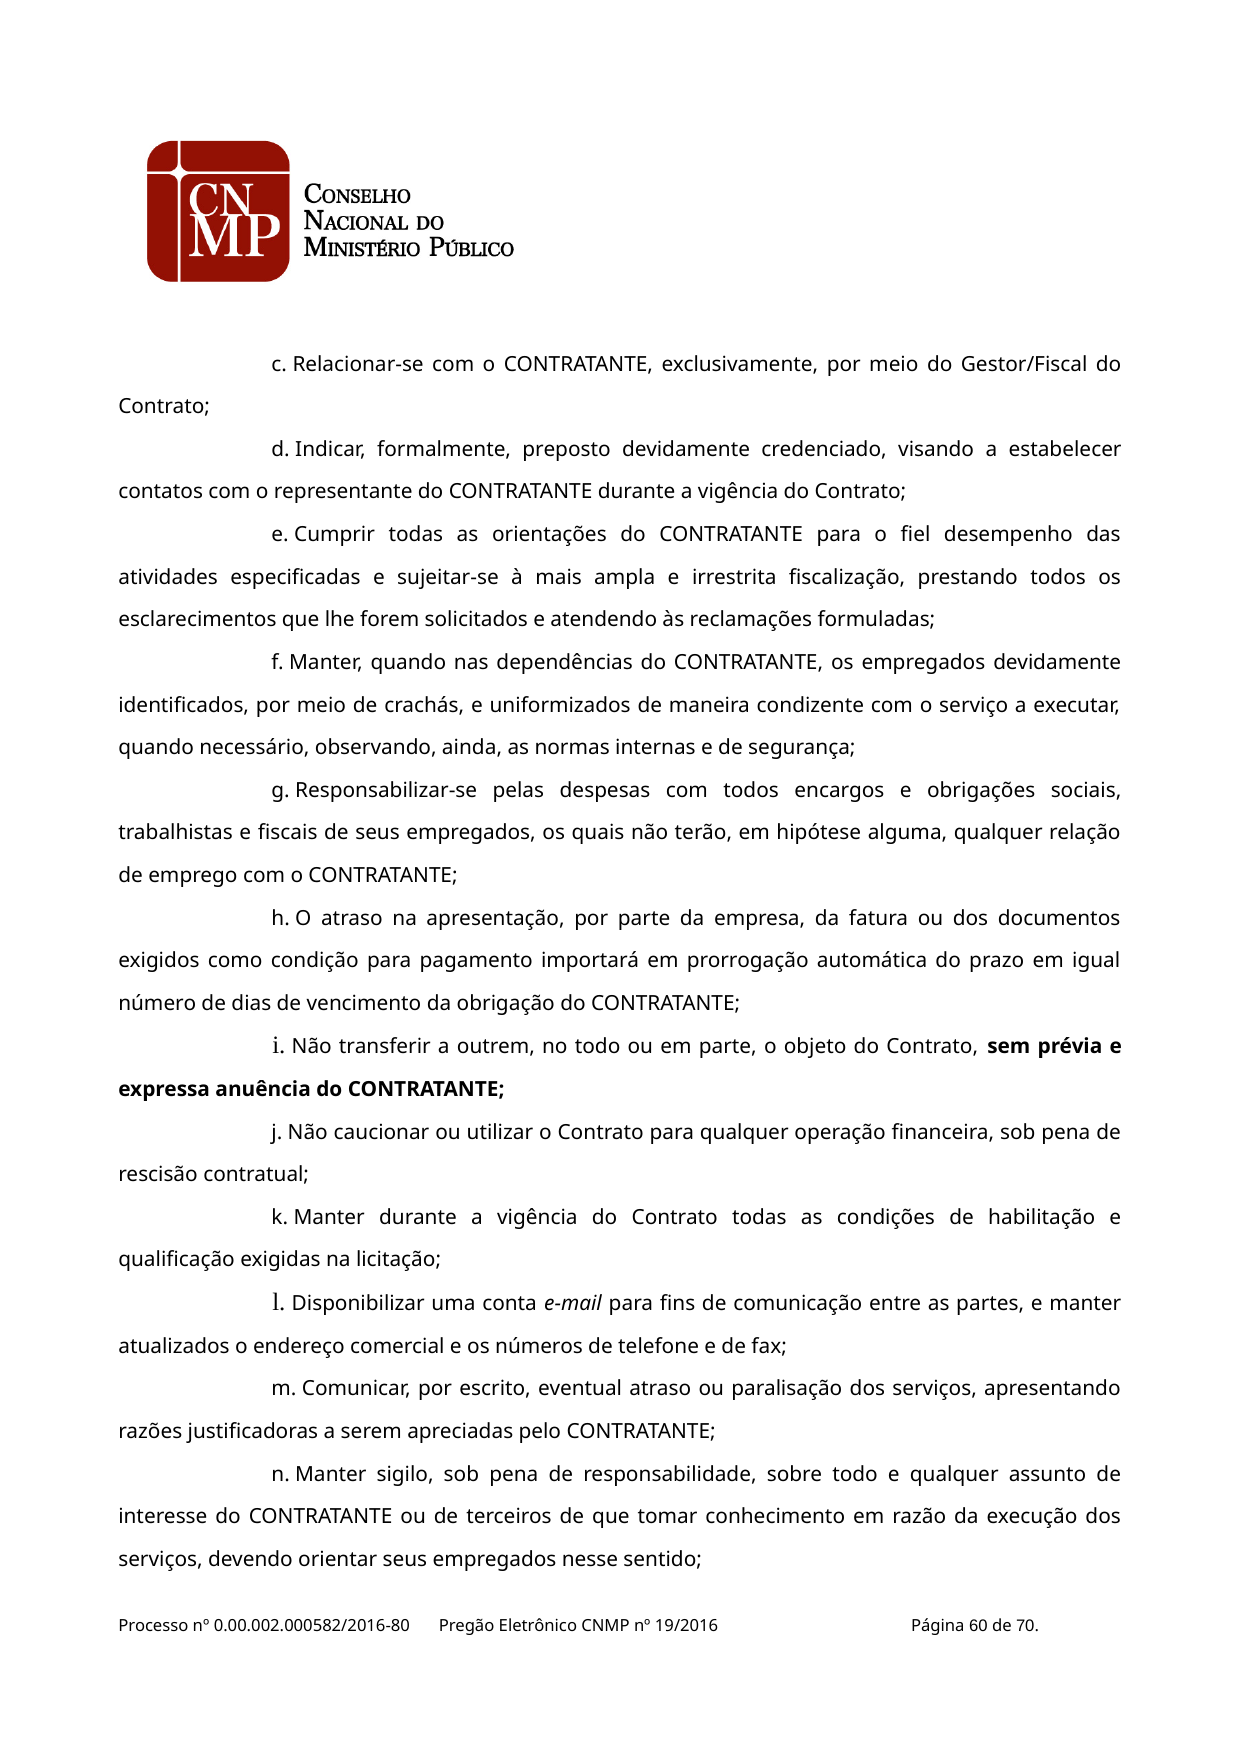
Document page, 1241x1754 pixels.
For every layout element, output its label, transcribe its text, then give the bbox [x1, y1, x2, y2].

list Não caucionar ou utilizar o Contrato para qualquer operação financeira, sob pena de rescisão contratual; [118, 1117, 1122, 1188]
list Relacionar-se com o CONTRATANTE, exclusivamente, por meio do Gestor/Fiscal do Contrato; [118, 349, 1122, 420]
list O atraso na apresentação, por parte da empresa, da fatura ou dos documentos exigidos como condição para pagamento importará em prorrogação automática do prazo em igual número de dias de vencimento da obrigação do CONTRATANTE; [118, 903, 1122, 1016]
list Comunicar, por escrito, eventual atraso ou paralisação dos serviços, apresentando razões justificadoras a serem apreciadas pelo CONTRATANTE; [118, 1373, 1122, 1444]
list Cumprir todas as orientações do CONTRATANTE para o fiel desempenho das atividades especificadas e sujeitar-se à mais ampla e irrestrita fiscalização, prestando todos os esclarecimentos que lhe forem solicitados e atendendo às reclamações formuladas; [118, 519, 1122, 633]
list Manter sigilo, sob pena de responsabilidade, sobre todo e qualquer assunto de interesse do CONTRATANTE ou de terceiros de que tomar conhecimento em razão da execução dos serviços, devendo orientar seus empregados nesse sentido; [118, 1459, 1122, 1572]
list Indicar, formalmente, preposto devidamente credenciado, visando a estabelecer contatos com o representante do CONTRATANTE durante a vigência do Contrato; [118, 434, 1122, 505]
list Manter, quando nas dependências do CONTRATANTE, os empregados devidamente identificados, por meio de crachás, e uniformizados de maneira condizente com o serviço a executar, quando necessário, observando, ainda, as normas internas e de segurança; [118, 647, 1122, 761]
list Responsabilizar-se pelas despesas com todos encargos e obrigações sociais, trabalhistas e fiscais de seus empregados, os quais não terão, em hipótese alguma, qualquer relação de emprego com o CONTRATANTE; [118, 775, 1122, 888]
picture [122, 118, 530, 304]
list Disponibilizar uma conta e-mail para fins de comunicação entre as partes, e manter atualizados o endereço comercial e os números de telefone e de fax; [118, 1287, 1122, 1359]
list Não transferir a outrem, no todo ou em parte, o objeto do Contrato, sem prévia e expressa anuência do CONTRATANTE; [118, 1031, 1122, 1103]
list Manter durante a vigência do Contrato todas as condições de habilitação e qualificação exigidas na licitação; [118, 1202, 1122, 1273]
